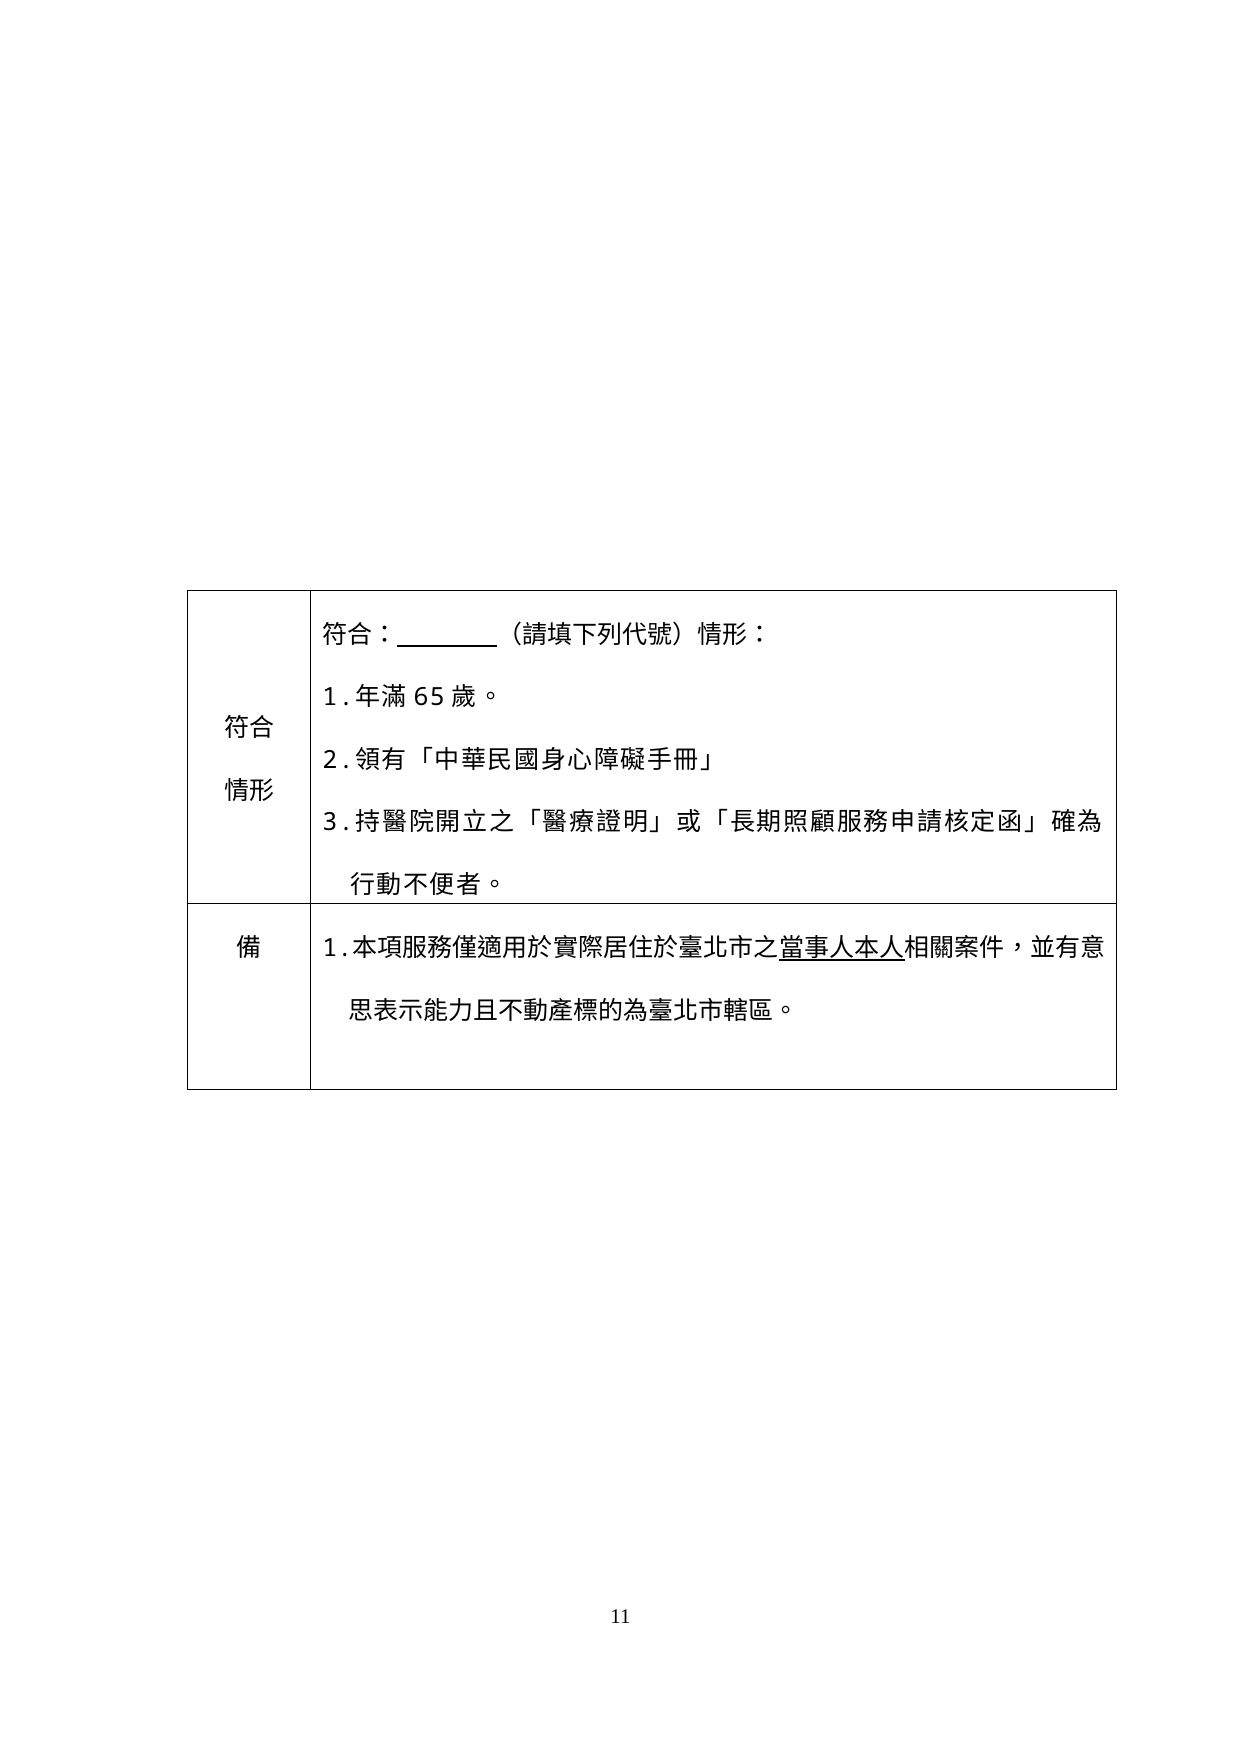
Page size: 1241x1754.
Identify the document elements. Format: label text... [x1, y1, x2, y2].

table_cell 1.本項服務僅適用於實際居住於臺北市之當事人本人相關案件，並有意思表示能力且不動產標的為臺北市轄區。 [311, 904, 1116, 1088]
table_cell 符合 情形 [188, 591, 310, 903]
table_cell [1117, 903, 1121, 1088]
table_cell 備 [188, 904, 310, 1088]
table_cell 符合： （請填下列代號）情形： 1.年滿65歲。 2.領有「中華民國身心障礙手冊」 3.持醫院開立之「醫療證明」或「長期照顧服務申請核定函」確為行動不便者。 [311, 591, 1116, 903]
table_cell [1117, 590, 1121, 903]
